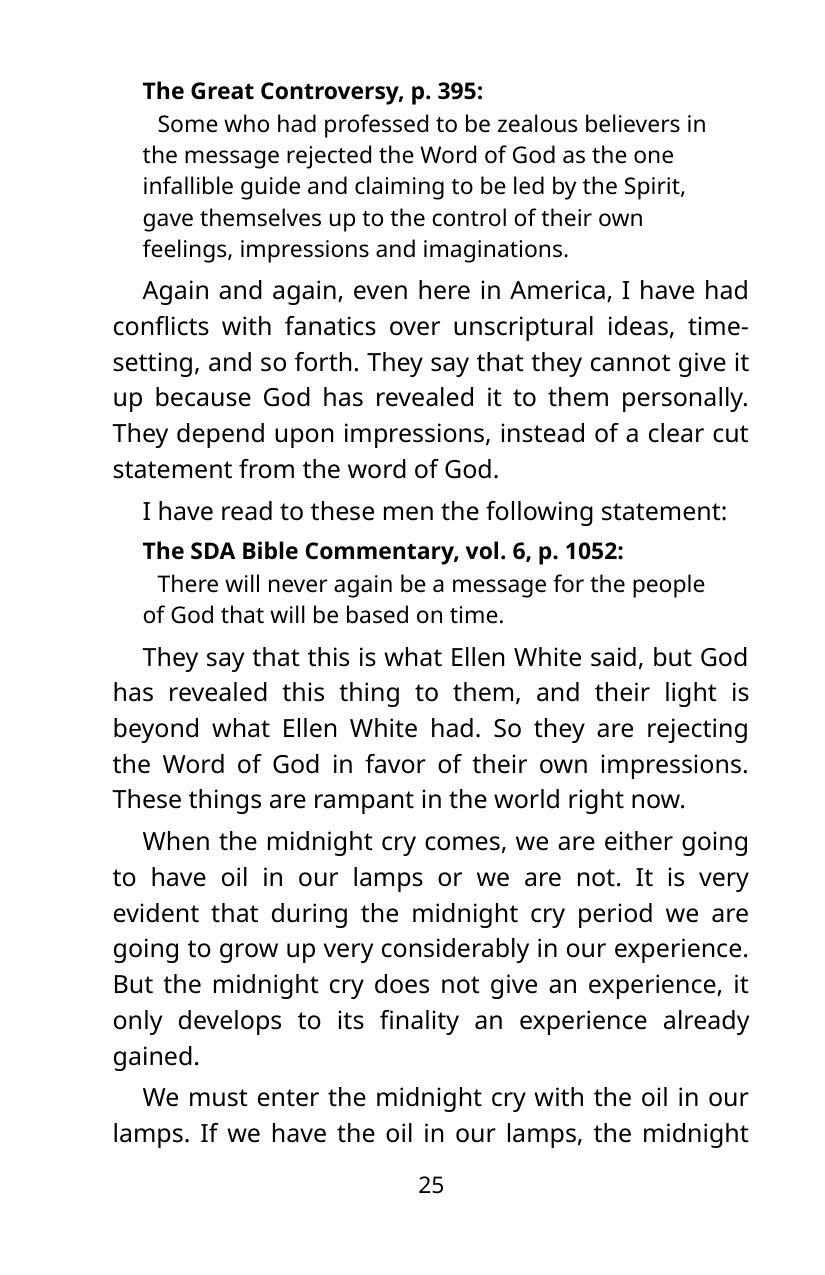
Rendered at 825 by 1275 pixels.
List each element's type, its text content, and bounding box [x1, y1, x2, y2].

text Again and again, even here in America, I have had conflicts with fanatics over unscriptural ideas, time-setting, and so forth. They say that they cannot give it up because God has revealed it to them personally. They depend upon impressions, instead of a clear cut statement from the word of God. [112, 273, 750, 486]
text There will never again be a message for the people of God that will be based on time. [142, 568, 720, 630]
text The Great Controversy, p. 395: [142, 75, 750, 106]
text Some who had professed to be zealous believers in the message rejected the Word of God as the one infallible guide and claiming to be led by the Spirit, gave themselves up to the control of their own feelings, impressions and imaginations. [142, 108, 720, 264]
text I have read to these men the following statement: [112, 493, 750, 527]
text When the midnight cry comes, we are either going to have oil in our lamps or we are not. It is very evident that during the midnight cry period we are going to grow up very considerably in our experience. But the midnight cry does not give an experience, it only develops to its finality an experience already gained. [112, 824, 750, 1072]
text The SDA Bible Commentary, vol. 6, p. 1052: [142, 535, 750, 566]
text We must enter the midnight cry with the oil in our lamps. If we have the oil in our lamps, the midnight [112, 1080, 750, 1150]
text They say that this is what Ellen White said, but God has revealed this thing to them, and their light is beyond what Ellen White had. So they are rejecting the Word of God in favor of their own impressions. These things are rampant in the world right now. [112, 639, 750, 816]
